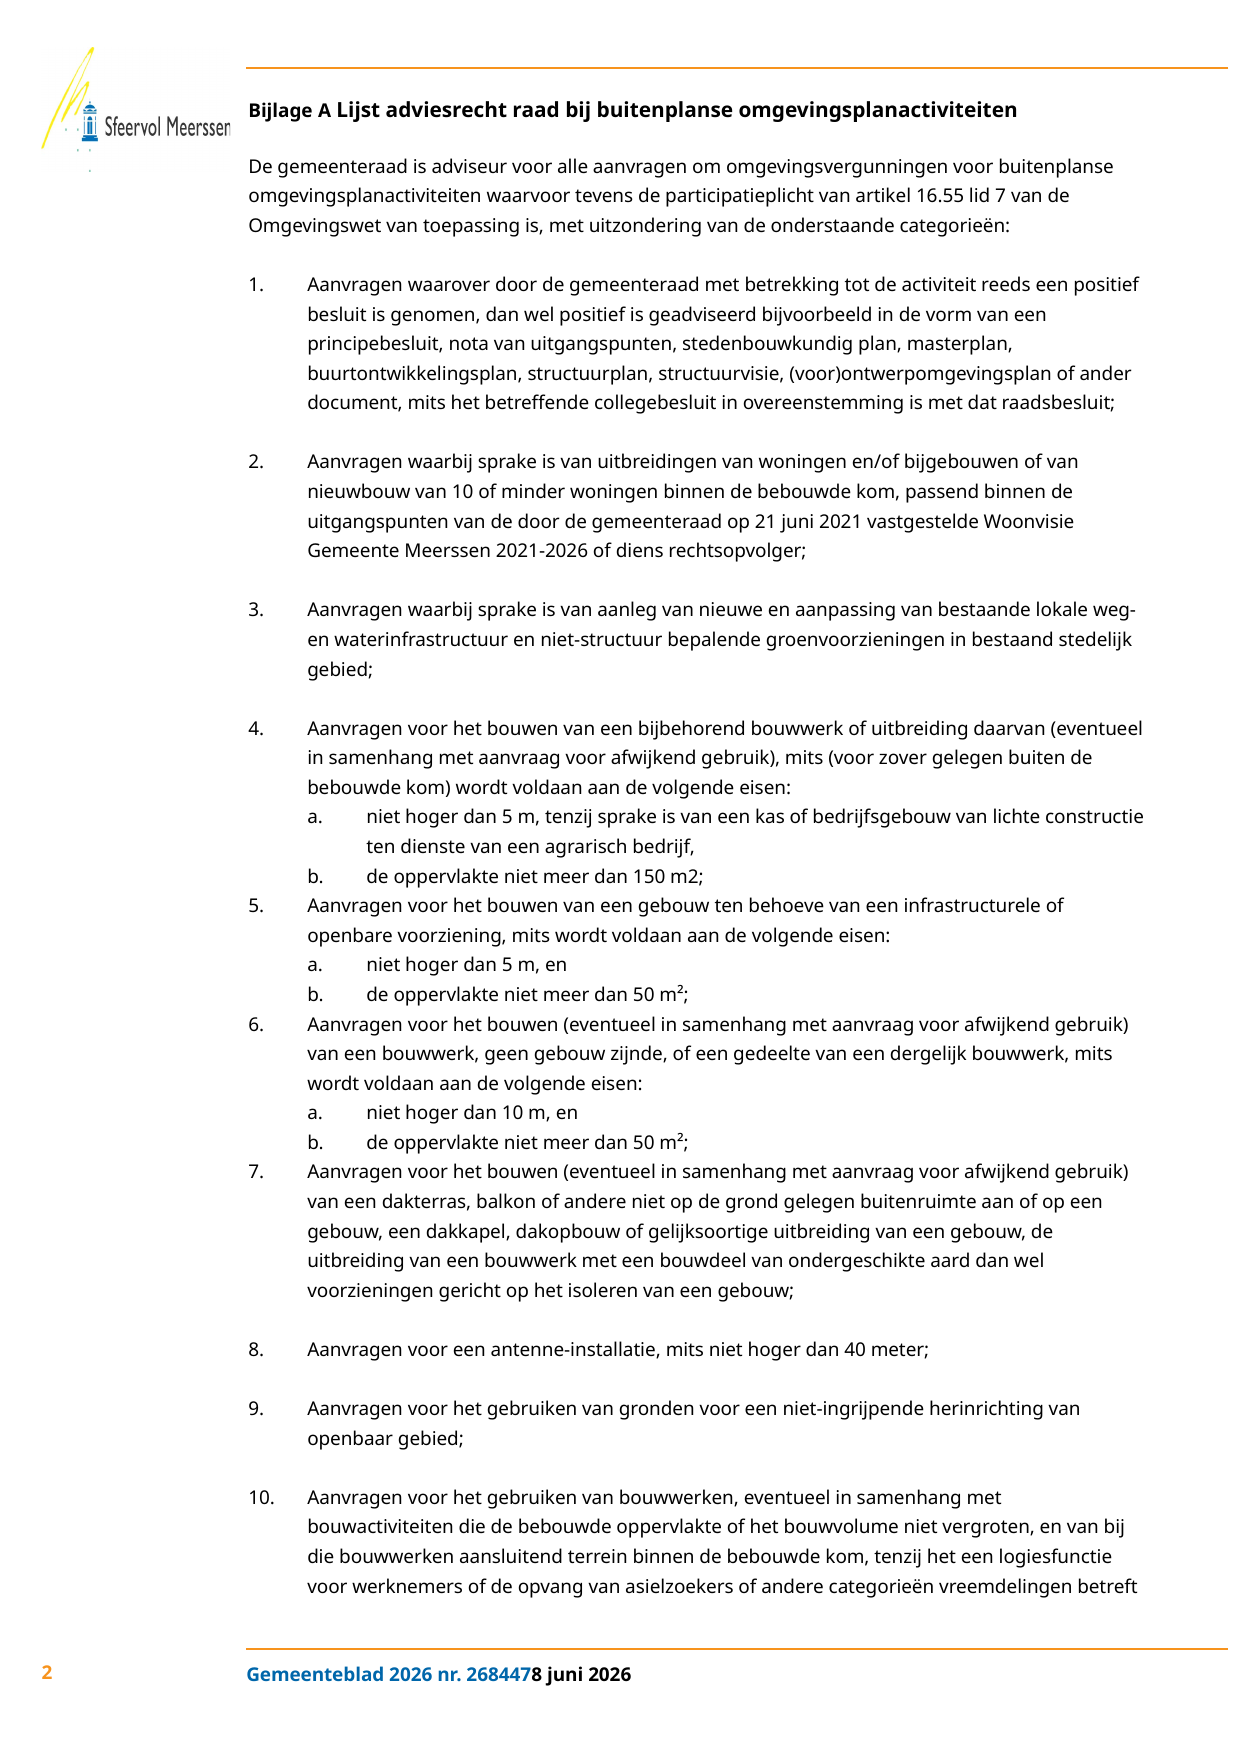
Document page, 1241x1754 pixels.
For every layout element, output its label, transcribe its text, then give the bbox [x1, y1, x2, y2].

list niet hoger dan 5 m, en [307, 952, 1152, 977]
text Bijlage A Lijst adviesrecht raad bij buitenplanse omgevingsplanactiviteiten [248, 95, 1152, 123]
list Aanvragen voor het bouwen (eventueel in samenhang met aanvraag voor afwijkend gebruik) van een bouwwerk, geen gebouw zijnde, of een gedeelte van een dergelijk bouwwerk, mits wordt voldaan aan de volgende eisen: [248, 1011, 1152, 1096]
list Aanvragen voor het gebruiken van gronden voor een niet-ingrijpende herinrichting van openbaar gebied; [248, 1395, 1152, 1451]
list de oppervlakte niet meer dan 150 m2; [307, 863, 1152, 889]
list Aanvragen voor het bouwen van een bijbehorend bouwwerk of uitbreiding daarvan (eventueel in samenhang met aanvraag voor afwijkend gebruik), mits (voor zover gelegen buiten de bebouwde kom) wordt voldaan aan de volgende eisen: [248, 715, 1152, 800]
list Aanvragen voor het bouwen (eventueel in samenhang met aanvraag voor afwijkend gebruik) van een dakterras, balkon of andere niet op de grond gelegen buitenruimte aan of op een gebouw, een dakkapel, dakopbouw of gelijksoortige uitbreiding van een gebouw, de uitbreiding van een bouwwerk met een bouwdeel van ondergeschikte aard dan wel voorzieningen gericht op het isoleren van een gebouw; [248, 1159, 1152, 1303]
list Aanvragen waarover door de gemeenteraad met betrekking tot de activiteit reeds een positief besluit is genomen, dan wel positief is geadviseerd bijvoorbeeld in de vorm van een principebesluit, nota van uitgangspunten, stedenbouwkundig plan, masterplan, buurtontwikkelingsplan, structuurplan, structuurvisie, (voor)ontwerpomgevingsplan of ander document, mits het betreffende collegebesluit in overeenstemming is met dat raadsbesluit; [248, 271, 1152, 415]
picture [41, 47, 231, 172]
list Aanvragen waarbij sprake is van aanleg van nieuwe en aanpassing van bestaande lokale weg- en waterinfrastructuur en niet-structuur bepalende groenvoorzieningen in bestaand stedelijk gebied; [248, 597, 1152, 682]
list de oppervlakte niet meer dan 50 m²; [307, 981, 1152, 1007]
list Aanvragen waarbij sprake is van uitbreidingen van woningen en/of bijgebouwen of van nieuwbouw van 10 of minder woningen binnen de bebouwde kom, passend binnen de uitgangspunten van de door de gemeenteraad op 21 juni 2021 vastgestelde Woonvisie Gemeente Meerssen 2021-2026 of diens rechtsopvolger; [248, 449, 1152, 563]
list niet hoger dan 10 m, en [307, 1099, 1152, 1125]
list Aanvragen voor het gebruiken van bouwwerken, eventueel in samenhang met bouwactiviteiten die de bebouwde oppervlakte of het bouwvolume niet vergroten, en van bij die bouwwerken aansluitend terrein binnen de bebouwde kom, tenzij het een logiesfunctie voor werknemers of de opvang van asielzoekers of andere categorieën vreemdelingen betreft [248, 1484, 1152, 1599]
list niet hoger dan 5 m, tenzij sprake is van een kas of bedrijfsgebouw van lichte constructie ten dienste van een agrarisch bedrijf, [307, 804, 1152, 859]
list Aanvragen voor een antenne-installatie, mits niet hoger dan 40 meter; [248, 1336, 1152, 1362]
list de oppervlakte niet meer dan 50 m²; [307, 1129, 1152, 1155]
list Aanvragen voor het bouwen van een gebouw ten behoeve van een infrastructurele of openbare voorziening, mits wordt voldaan aan de volgende eisen: [248, 892, 1152, 948]
text De gemeenteraad is adviseur voor alle aanvragen om omgevingsvergunningen voor buitenplanse omgevingsplanactiviteiten waarvoor tevens de participatieplicht van artikel 16.55 lid 7 van de Omgevingswet van toepassing is, met uitzondering van de onderstaande categorieën: [248, 153, 1152, 238]
